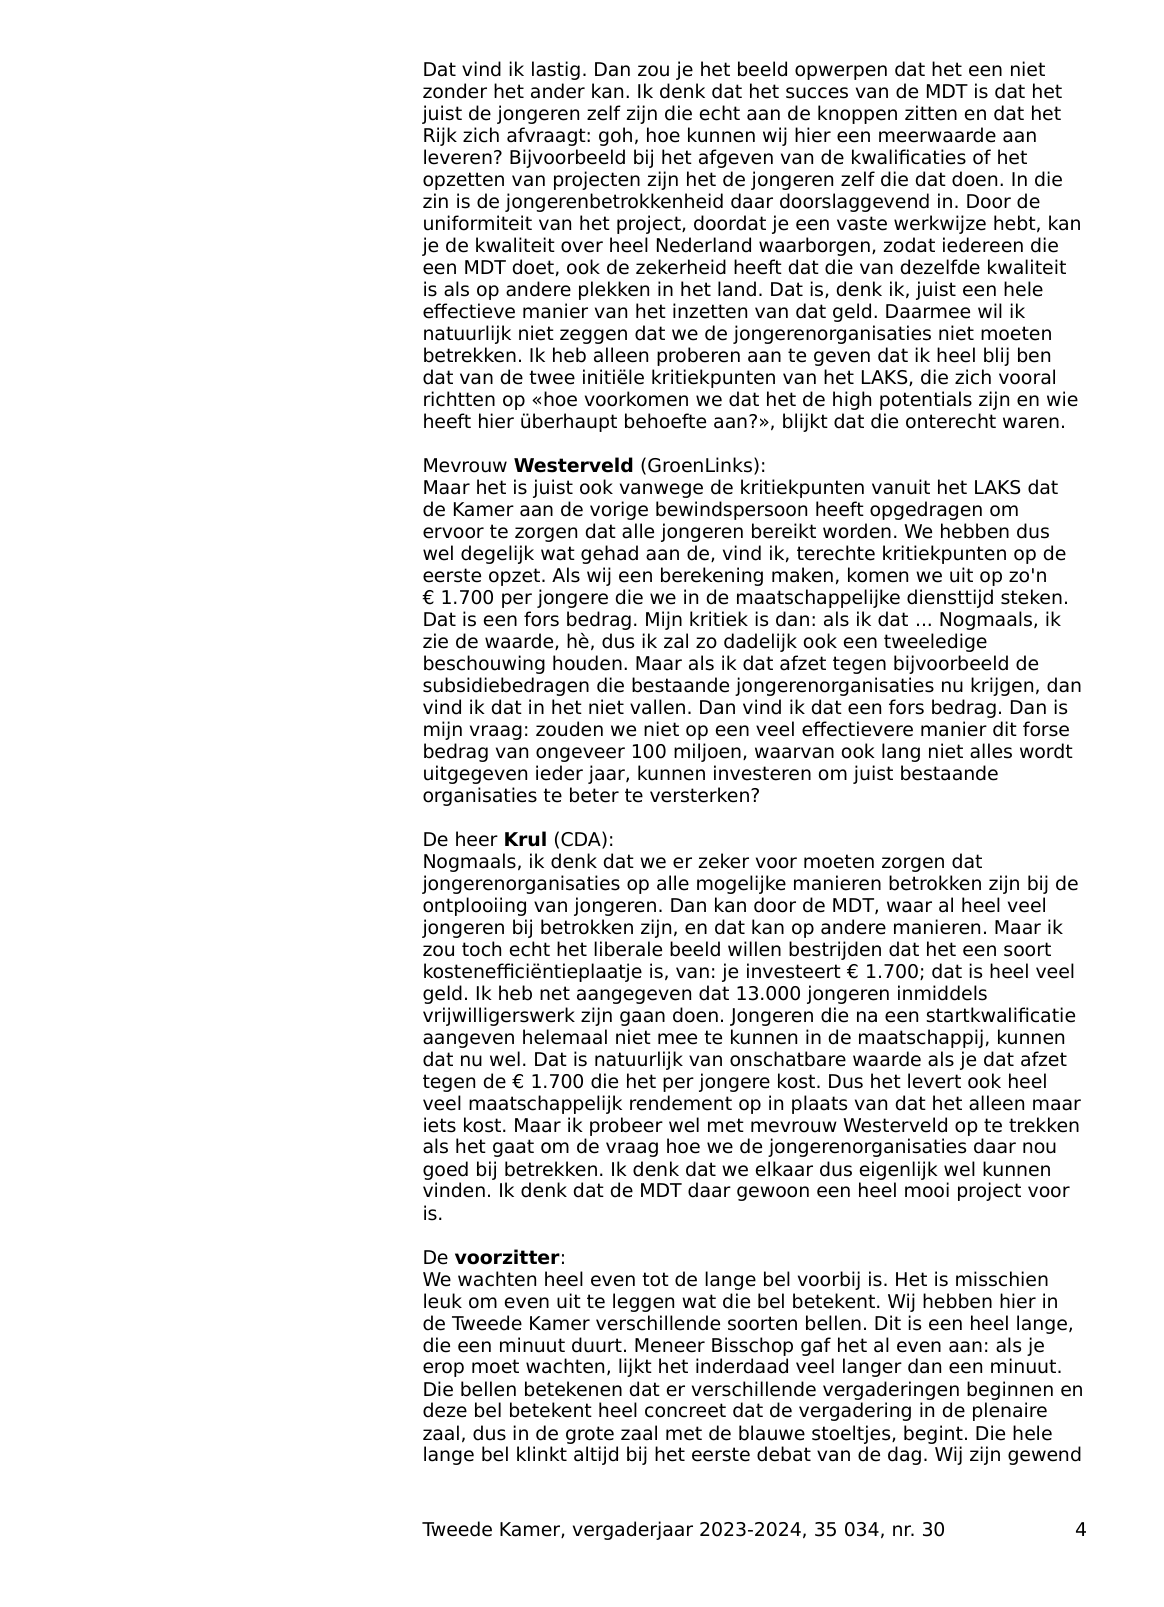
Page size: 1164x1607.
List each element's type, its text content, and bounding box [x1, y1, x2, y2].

text Maar het is juist ook vanwege de kritiekpunten vanuit het LAKS dat de Kamer aan de vorige bewindspersoon heeft opgedragen om ervoor te zorgen dat alle jongeren bereikt worden. We hebben dus wel degelijk wat gehad aan de, vind ik, terechte kritiekpunten op de eerste opzet. Als wij een berekening maken, komen we uit op zo'n € 1.700 per jongere die we in de maatschappelijke diensttijd steken. Dat is een fors bedrag. Mijn kritiek is dan: als ik dat ... Nogmaals, ik zie de waarde, hè, dus ik zal zo dadelijk ook een tweeledige beschouwing houden. Maar als ik dat afzet tegen bijvoorbeeld de subsidiebedragen die bestaande jongerenorganisaties nu krijgen, dan vind ik dat in het niet vallen. Dan vind ik dat een fors bedrag. Dan is mijn vraag: zouden we niet op een veel effectievere manier dit forse bedrag van ongeveer 100 miljoen, waarvan ook lang niet alles wordt uitgegeven ieder jaar, kunnen investeren om juist bestaande organisaties te beter te versterken? [422, 477, 1087, 807]
text De voorzitter: [422, 1247, 1087, 1268]
text De heer Krul (CDA): [422, 829, 1087, 851]
text Dat vind ik lastig. Dan zou je het beeld opwerpen dat het een niet zonder het ander kan. Ik denk dat het succes van de MDT is dat het juist de jongeren zelf zijn die echt aan de knoppen zitten en dat het Rijk zich afvraagt: goh, hoe kunnen wij hier een meerwaarde aan leveren? Bijvoorbeeld bij het afgeven van de kwalificaties of het opzetten van projecten zijn het de jongeren zelf die dat doen. In die zin is de jongerenbetrokkenheid daar doorslaggevend in. Door de uniformiteit van het project, doordat je een vaste werkwijze hebt, kan je de kwaliteit over heel Nederland waarborgen, zodat iedereen die een MDT doet, ook de zekerheid heeft dat die van dezelfde kwaliteit is als op andere plekken in het land. Dat is, denk ik, juist een hele effectieve manier van het inzetten van dat geld. Daarmee wil ik natuurlijk niet zeggen dat we de jongerenorganisaties niet moeten betrekken. Ik heb alleen proberen aan te geven dat ik heel blij ben dat van de twee initiële kritiekpunten van het LAKS, die zich vooral richtten op «hoe voorkomen we dat het de high potentials zijn en wie heeft hier überhaupt behoefte aan?», blijkt dat die onterecht waren. [422, 59, 1087, 433]
text We wachten heel even tot de lange bel voorbij is. Het is misschien leuk om even uit te leggen wat die bel betekent. Wij hebben hier in de Tweede Kamer verschillende soorten bellen. Dit is een heel lange, die een minuut duurt. Meneer Bisschop gaf het al even aan: als je erop moet wachten, lijkt het inderdaad veel langer dan een minuut. Die bellen betekenen dat er verschillende vergaderingen beginnen en deze bel betekent heel concreet dat de vergadering in de plenaire zaal, dus in de grote zaal met de blauwe stoeltjes, begint. Die hele lange bel klinkt altijd bij het eerste debat van de dag. Wij zijn gewend [422, 1268, 1087, 1466]
text Nogmaals, ik denk dat we er zeker voor moeten zorgen dat jongerenorganisaties op alle mogelijke manieren betrokken zijn bij de ontplooiing van jongeren. Dan kan door de MDT, waar al heel veel jongeren bij betrokken zijn, en dat kan op andere manieren. Maar ik zou toch echt het liberale beeld willen bestrijden dat het een soort kostenefficiëntieplaatje is, van: je investeert € 1.700; dat is heel veel geld. Ik heb net aangegeven dat 13.000 jongeren inmiddels vrijwilligerswerk zijn gaan doen. Jongeren die na een startkwalificatie aangeven helemaal niet mee te kunnen in de maatschappij, kunnen dat nu wel. Dat is natuurlijk van onschatbare waarde als je dat afzet tegen de € 1.700 die het per jongere kost. Dus het levert ook heel veel maatschappelijk rendement op in plaats van dat het alleen maar iets kost. Maar ik probeer wel met mevrouw Westerveld op te trekken als het gaat om de vraag hoe we de jongerenorganisaties daar nou goed bij betrekken. Ik denk dat we elkaar dus eigenlijk wel kunnen vinden. Ik denk dat de MDT daar gewoon een heel mooi project voor is. [422, 851, 1087, 1224]
text Mevrouw Westerveld (GroenLinks): [422, 455, 1087, 477]
